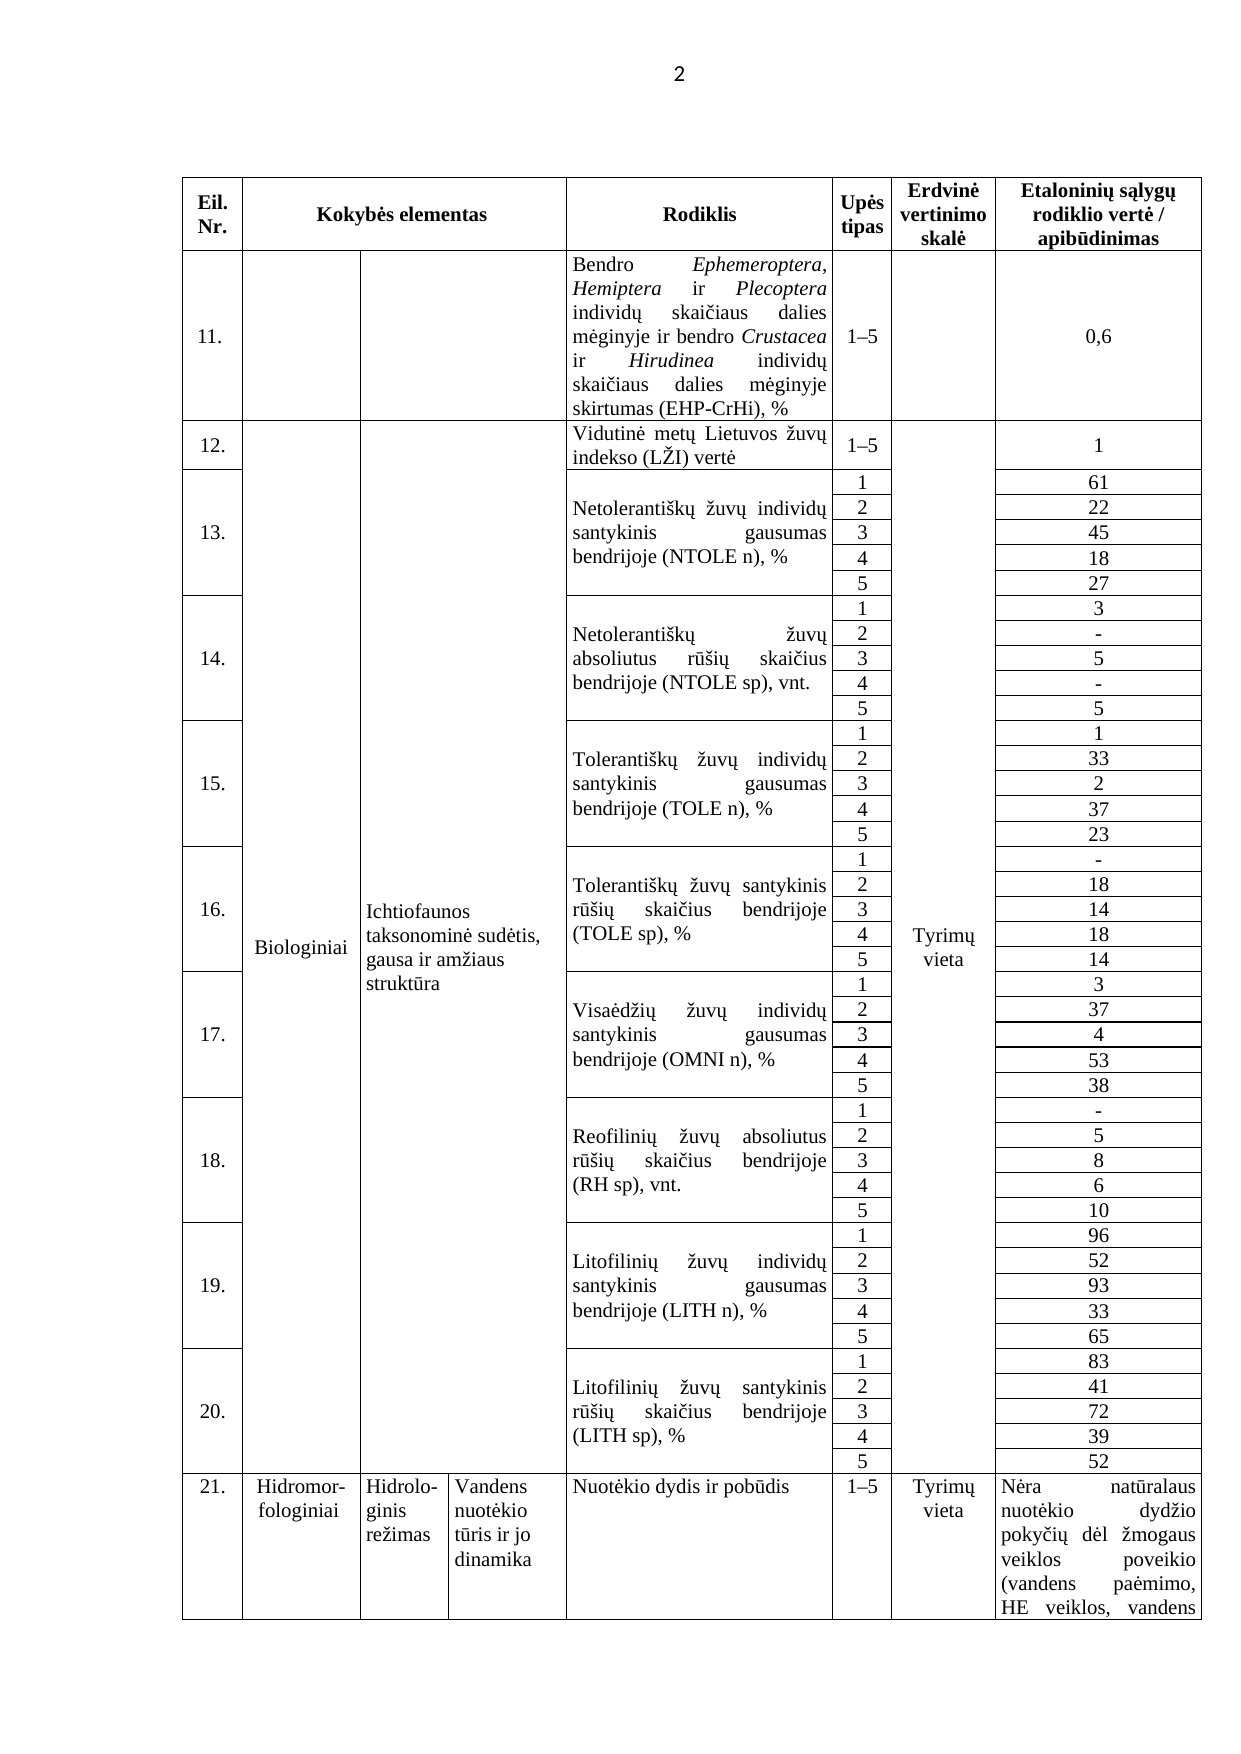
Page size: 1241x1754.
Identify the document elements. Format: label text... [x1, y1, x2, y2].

table_cell 61 [996, 470, 1201, 494]
table_cell 5 [833, 1449, 891, 1473]
table_cell 2 [833, 872, 891, 896]
table_cell Tyrimų vieta [892, 1474, 995, 1619]
table_header Kokybės elementas [243, 178, 566, 250]
table_cell 2 [833, 997, 891, 1021]
table_cell 18 [996, 872, 1201, 896]
table_cell 1 [833, 596, 891, 620]
table_cell 2 [833, 1123, 891, 1147]
table_cell 52 [996, 1449, 1201, 1473]
table_cell 27 [996, 571, 1201, 594]
table_cell Tyrimų vieta [892, 421, 995, 1473]
table_cell 10 [996, 1198, 1201, 1222]
table_cell 4 [833, 1299, 891, 1323]
table_cell Litofilinių žuvų santykinis rūšių skaičius bendrijoje (LITH sp), % [567, 1349, 832, 1473]
table_cell 1 [833, 1223, 891, 1247]
table_cell 65 [996, 1324, 1201, 1348]
table_cell Nuotėkio dydis ir pobūdis [567, 1474, 832, 1619]
table_cell 22 [996, 495, 1201, 519]
table_cell - [996, 621, 1201, 645]
table_cell 5 [833, 1073, 891, 1097]
table_cell Netolerantiškų žuvų individų santykinis gausumas bendrijoje (NTOLE n), % [567, 470, 832, 594]
table_cell 5 [833, 571, 891, 594]
table_cell 5 [833, 1198, 891, 1222]
table_cell Tolerantiškų žuvų santykinis rūšių skaičius bendrijoje (TOLE sp), % [567, 847, 832, 971]
table_cell 3 [833, 1399, 891, 1423]
table_cell - [996, 1098, 1201, 1122]
table_cell 19. [183, 1223, 242, 1348]
table_cell 3 [833, 897, 891, 921]
table_cell Tolerantiškų žuvų individų santykinis gausumas bendrijoje (TOLE n), % [567, 721, 832, 846]
table_cell 1–5 [833, 251, 891, 420]
table_cell Bendro Ephemeroptera, Hemiptera ir Plecoptera individų skaičiaus dalies mėginyje ir bendro Crustacea ir Hirudinea individų skaičiaus dalies mėginyje skirtumas (EHP-CrHi), % [567, 251, 832, 420]
table_cell 2 [833, 495, 891, 519]
table_cell 5 [833, 696, 891, 720]
table_cell 1 [833, 721, 891, 745]
table_cell 39 [996, 1424, 1201, 1448]
table_cell 1 [996, 721, 1201, 745]
table_cell 5 [996, 696, 1201, 720]
table_header Etaloninių sąlygų rodiklio vertė / apibūdinimas [996, 178, 1201, 250]
table_cell 16. [183, 847, 242, 971]
table_cell 52 [996, 1248, 1201, 1272]
table_cell 0,6 [996, 251, 1201, 420]
table_cell 2 [996, 771, 1201, 795]
table_header Rodiklis [567, 178, 832, 250]
table_cell 2 [833, 1374, 891, 1398]
table_cell 4 [833, 1048, 891, 1072]
table_cell 37 [996, 796, 1201, 821]
table_cell 1–5 [833, 1474, 891, 1619]
table_cell 38 [996, 1073, 1201, 1097]
table_cell 41 [996, 1374, 1201, 1398]
table_cell 53 [996, 1048, 1201, 1072]
table_cell 5 [833, 822, 891, 846]
table_cell 1 [833, 470, 891, 494]
table_cell 3 [833, 771, 891, 795]
table_cell 3 [833, 1023, 891, 1046]
table_cell 14 [996, 947, 1201, 971]
table_cell 18 [996, 922, 1201, 946]
table_cell 8 [996, 1148, 1201, 1172]
table_cell 17. [183, 972, 242, 1097]
table_cell 3 [833, 1148, 891, 1172]
table_cell 2 [833, 1248, 891, 1272]
table_cell 1 [833, 847, 891, 871]
table_cell 5 [996, 646, 1201, 670]
table_cell 93 [996, 1274, 1201, 1297]
table_cell [243, 251, 360, 420]
table_cell [361, 251, 566, 420]
table_cell 1 [996, 421, 1201, 469]
table_cell 33 [996, 746, 1201, 770]
table_cell Netolerantiškų žuvų absoliutus rūšių skaičius bendrijoje (NTOLE sp), vnt. [567, 596, 832, 720]
table_cell 12. [183, 421, 242, 469]
table_cell 2 [833, 621, 891, 645]
table_cell 3 [996, 596, 1201, 620]
table_cell 72 [996, 1399, 1201, 1423]
table_cell Vandens nuotėkio tūris ir jo dinamika [449, 1474, 566, 1619]
table_cell [892, 251, 995, 420]
table_cell 13. [183, 470, 242, 594]
table_cell 1–5 [833, 421, 891, 469]
table_cell 18. [183, 1098, 242, 1222]
table_header Eil. Nr. [183, 178, 242, 250]
table_cell 23 [996, 822, 1201, 846]
table_cell Nėra natūralaus nuotėkio dydžio pokyčių dėl žmogaus veiklos poveikio (vandens paėmimo, HE veiklos, vandens [996, 1474, 1201, 1619]
table_cell 1 [833, 972, 891, 996]
table_cell Visaėdžių žuvų individų santykinis gausumas bendrijoje (OMNI n), % [567, 972, 832, 1097]
table_cell 4 [996, 1023, 1201, 1046]
table_cell 14 [996, 897, 1201, 921]
table_cell Biologiniai [243, 421, 360, 1473]
table_cell 2 [833, 746, 891, 770]
table_cell 33 [996, 1299, 1201, 1323]
table_cell 96 [996, 1223, 1201, 1247]
table_cell 21. [183, 1474, 242, 1619]
table_cell 3 [833, 520, 891, 544]
table_cell 83 [996, 1349, 1201, 1373]
table_cell 6 [996, 1173, 1201, 1197]
table_cell - [996, 847, 1201, 871]
table_cell 37 [996, 997, 1201, 1021]
table_cell 11. [183, 251, 242, 420]
table_header Erdvinė vertinimo skalė [892, 178, 995, 250]
table_cell Ichtiofaunos taksonominė sudėtis, gausa ir amžiaus struktūra [361, 421, 566, 1473]
table_cell 14. [183, 596, 242, 720]
table_cell 4 [833, 1424, 891, 1448]
table_cell Litofilinių žuvų individų santykinis gausumas bendrijoje (LITH n), % [567, 1223, 832, 1348]
table_cell Hidromor-fologiniai [243, 1474, 360, 1619]
table_cell 5 [833, 947, 891, 971]
table_cell 3 [833, 1274, 891, 1297]
table_cell 4 [833, 796, 891, 821]
table_cell 3 [996, 972, 1201, 996]
table_cell 5 [996, 1123, 1201, 1147]
table_cell 4 [833, 1173, 891, 1197]
table_cell Vidutinė metų Lietuvos žuvų indekso (LŽI) vertė [567, 421, 832, 469]
table_cell 15. [183, 721, 242, 846]
table_cell 45 [996, 520, 1201, 544]
table_cell 1 [833, 1349, 891, 1373]
table_cell 20. [183, 1349, 242, 1473]
table_cell - [996, 671, 1201, 695]
table_cell 3 [833, 646, 891, 670]
table_cell 4 [833, 545, 891, 569]
table_header Upės tipas [833, 178, 891, 250]
table_cell 18 [996, 545, 1201, 569]
table_cell 4 [833, 671, 891, 695]
table_cell 1 [833, 1098, 891, 1122]
table_cell Reofilinių žuvų absoliutus rūšių skaičius bendrijoje (RH sp), vnt. [567, 1098, 832, 1222]
table_cell 4 [833, 922, 891, 946]
table_cell Hidrolo-ginis režimas [361, 1474, 448, 1619]
table_cell 5 [833, 1324, 891, 1348]
